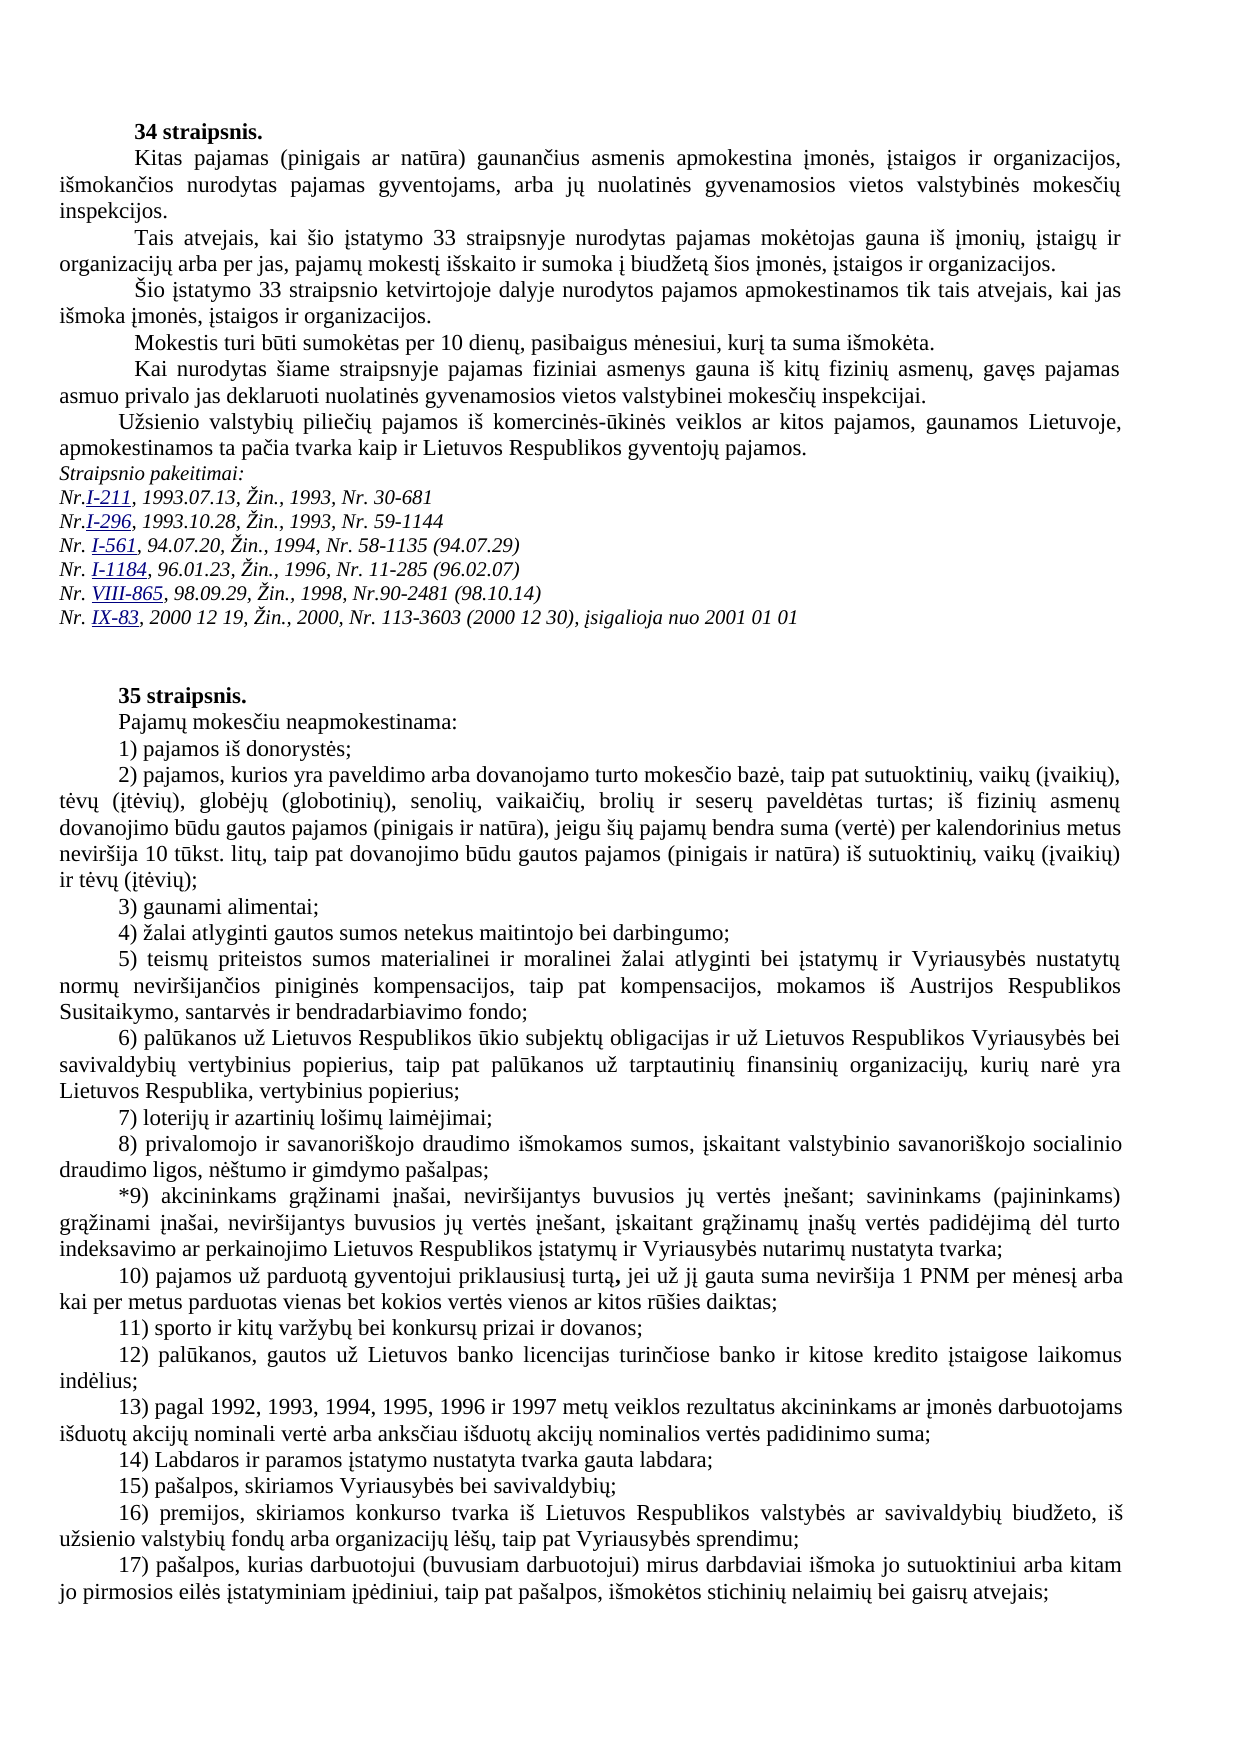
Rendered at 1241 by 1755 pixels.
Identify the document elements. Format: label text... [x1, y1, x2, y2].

text 8) privalomojo ir savanoriškojo draudimo išmokamos sumos, įskaitant valstybinio savanoriškojo socialinio draudimo ligos, nėštumo ir gimdymo pašalpas; [59, 1130, 1124, 1183]
text Užsienio valstybių piliečių pajamos iš komercinės-ūkinės veiklos ar kitos pajamos, gaunamos Lietuvoje, apmokestinamos ta pačia tvarka kaip ir Lietuvos Respublikos gyventojų pajamos. [59, 408, 1124, 461]
text 34 straipsnis. [59, 118, 1122, 144]
text 12) palūkanos, gautos už Lietuvos banko licencijas turinčiose banko ir kitose kredito įstaigose laikomus indėlius; [59, 1341, 1124, 1393]
text 13) pagal 1992, 1993, 1994, 1995, 1996 ir 1997 metų veiklos rezultatus akcininkams ar įmonės darbuotojams išduotų akcijų nominali vertė arba anksčiau išduotų akcijų nominalios vertės padidinimo suma; [59, 1393, 1124, 1446]
text Nr.I-211, 1993.07.13, Žin., 1993, Nr. 30-681 [59, 485, 1122, 509]
text Nr. IX-83, 2000 12 19, Žin., 2000, Nr. 113-3603 (2000 12 30), įsigalioja nuo 2001 01 01 [59, 605, 1122, 629]
text Nr. VIII-865, 98.09.29, Žin., 1998, Nr.90-2481 (98.10.14) [59, 581, 1122, 605]
text 15) pašalpos, skiriamos Vyriausybės bei savivaldybių; [59, 1472, 1124, 1499]
text 4) žalai atlyginti gautos sumos netekus maitintojo bei darbingumo; [59, 919, 1124, 945]
text 14) Labdaros ir paramos įstatymo nustatyta tvarka gauta labdara; [59, 1446, 1122, 1472]
text Kitas pajamas (pinigais ar natūra) gaunančius asmenis apmokestina įmonės, įstaigos ir organizacijos, išmokančios nurodytas pajamas gyventojams, arba jų nuolatinės gyvenamosios vietos valstybinės mokesčių inspekcijos. [59, 144, 1122, 223]
text Nr.I-296, 1993.10.28, Žin., 1993, Nr. 59-1144 [59, 509, 1122, 533]
text Pajamų mokesčiu neapmokestinama: [59, 708, 1124, 734]
text 11) sporto ir kitų varžybų bei konkursų prizai ir dovanos; [59, 1314, 1124, 1341]
text 7) loterijų ir azartinių lošimų laimėjimai; [59, 1103, 1124, 1130]
text 17) pašalpos, kurias darbuotojui (buvusiam darbuotojui) mirus darbdaviai išmoka jo sutuoktiniui arba kitam jo pirmosios eilės įstatyminiam įpėdiniui, taip pat pašalpos, išmokėtos stichinių nelaimių bei gaisrų atvejais; [59, 1552, 1124, 1604]
text 6) palūkanos už Lietuvos Respublikos ūkio subjektų obligacijas ir už Lietuvos Respublikos Vyriausybės bei savivaldybių vertybinius popierius, taip pat palūkanos už tarptautinių finansinių organizacijų, kurių narė yra Lietuvos Respublika, vertybinius popierius; [59, 1024, 1122, 1103]
text 5) teismų priteistos sumos materialinei ir moralinei žalai atlyginti bei įstatymų ir Vyriausybės nustatytų normų neviršijančios piniginės kompensacijos, taip pat kompensacijos, mokamos iš Austrijos Respublikos Susitaikymo, santarvės ir bendradarbiavimo fondo; [59, 945, 1122, 1024]
text Mokestis turi būti sumokėtas per 10 dienų, pasibaigus mėnesiui, kurį ta suma išmokėta. [59, 329, 1122, 355]
text Šio įstatymo 33 straipsnio ketvirtojoje dalyje nurodytos pajamos apmokestinamos tik tais atvejais, kai jas išmoka įmonės, įstaigos ir organizacijos. [59, 276, 1122, 329]
text Tais atvejais, kai šio įstatymo 33 straipsnyje nurodytas pajamas mokėtojas gauna iš įmonių, įstaigų ir organizacijų arba per jas, pajamų mokestį išskaito ir sumoka į biudžetą šios įmonės, įstaigos ir organizacijos. [59, 223, 1122, 276]
text Straipsnio pakeitimai: [59, 461, 1122, 485]
text 1) pajamos iš donorystės; [59, 734, 1124, 761]
text 35 straipsnis. [59, 682, 1122, 708]
text *9) akcininkams grąžinami įnašai, neviršijantys buvusios jų vertės įnešant; savininkams (pajininkams) grąžinami įnašai, neviršijantys buvusios jų vertės įnešant, įskaitant grąžinamų įnašų vertės padidėjimą dėl turto indeksavimo ar perkainojimo Lietuvos Respublikos įstatymų ir Vyriausybės nutarimų nustatyta tvarka; [59, 1183, 1122, 1262]
text 16) premijos, skiriamos konkurso tvarka iš Lietuvos Respublikos valstybės ar savivaldybių biudžeto, iš užsienio valstybių fondų arba organizacijų lėšų, taip pat Vyriausybės sprendimu; [59, 1499, 1124, 1552]
text 3) gaunami alimentai; [59, 893, 1124, 919]
text 2) pajamos, kurios yra paveldimo arba dovanojamo turto mokesčio bazė, taip pat sutuoktinių, vaikų (įvaikių), tėvų (įtėvių), globėjų (globotinių), senolių, vaikaičių, brolių ir seserų paveldėtas turtas; iš fizinių asmenų dovanojimo būdu gautos pajamos (pinigais ir natūra), jeigu šių pajamų bendra suma (vertė) per kalendorinius metus neviršija 10 tūkst. litų, taip pat dovanojimo būdu gautos pajamos (pinigais ir natūra) iš sutuoktinių, vaikų (įvaikių) ir tėvų (įtėvių); [59, 761, 1122, 893]
text Nr. I-561, 94.07.20, Žin., 1994, Nr. 58-1135 (94.07.29) [59, 533, 1122, 557]
text 10) pajamos už parduotą gyventojui priklausiusį turtą, jei už jį gauta suma neviršija 1 PNM per mėnesį arba kai per metus parduotas vienas bet kokios vertės vienos ar kitos rūšies daiktas; [59, 1262, 1124, 1314]
text Kai nurodytas šiame straipsnyje pajamas fiziniai asmenys gauna iš kitų fizinių asmenų, gavęs pajamas asmuo privalo jas deklaruoti nuolatinės gyvenamosios vietos valstybinei mokesčių inspekcijai. [59, 355, 1122, 408]
text Nr. I-1184, 96.01.23, Žin., 1996, Nr. 11-285 (96.02.07) [59, 557, 1122, 581]
